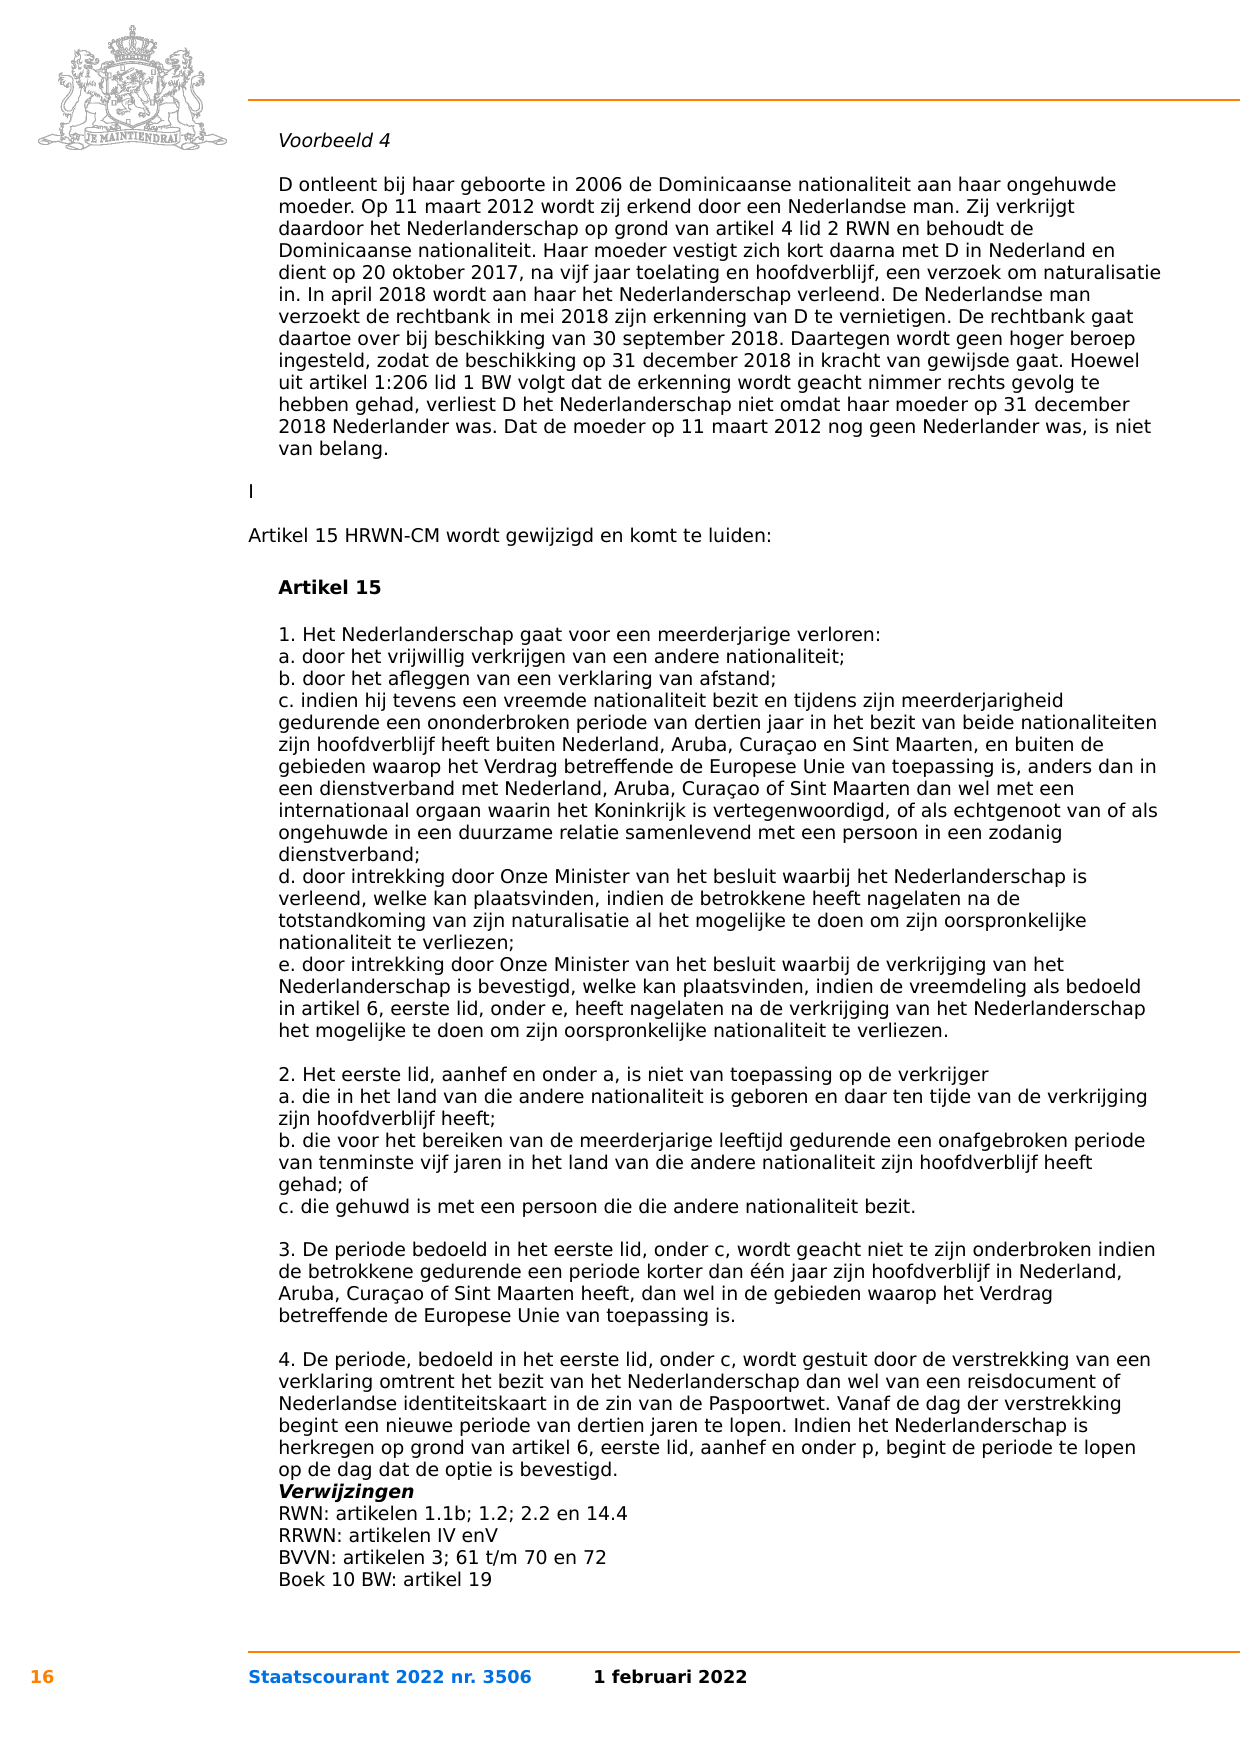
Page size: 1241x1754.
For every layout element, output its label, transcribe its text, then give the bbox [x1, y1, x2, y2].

text Artikel 15 HRWN-CM wordt gewijzigd en komt te luiden: [248, 525, 1163, 547]
text RRWN: artikelen IV enV [278, 1525, 1163, 1547]
text b. die voor het bereiken van de meerderjarige leeftijd gedurende een onafgebroken periode van tenminste vijf jaren in het land van die andere nationaliteit zijn hoofdverblijf heeft gehad; of [278, 1129, 1163, 1196]
picture [38, 25, 227, 150]
text RWN: artikelen 1.1b; 1.2; 2.2 en 14.4 [278, 1503, 1163, 1525]
text D ontleent bij haar geboorte in 2006 de Dominicaanse nationaliteit aan haar ongehuwde moeder. Op 11 maart 2012 wordt zij erkend door een Nederlandse man. Zij verkrijgt daardoor het Nederlanderschap op grond van artikel 4 lid 2 RWN en behoudt de Dominicaanse nationaliteit. Haar moeder vestigt zich kort daarna met D in Nederland en dient op 20 oktober 2017, na vijf jaar toelating en hoofdverblijf, een verzoek om naturalisatie in. In april 2018 wordt aan haar het Nederlanderschap verleend. De Nederlandse man verzoekt de rechtbank in mei 2018 zijn erkenning van D te vernietigen. De rechtbank gaat daartoe over bij beschikking van 30 september 2018. Daartegen wordt geen hoger beroep ingesteld, zodat de beschikking op 31 december 2018 in kracht van gewijsde gaat. Hoewel uit artikel 1:206 lid 1 BW volgt dat de erkenning wordt geacht nimmer rechts gevolg te hebben gehad, verliest D het Nederlanderschap niet omdat haar moeder op 31 december 2018 Nederlander was. Dat de moeder op 11 maart 2012 nog geen Nederlander was, is niet van belang. [278, 174, 1163, 459]
text c. die gehuwd is met een persoon die die andere nationaliteit bezit. [278, 1196, 1163, 1217]
text I [248, 481, 1163, 503]
text b. door het afleggen van een verklaring van afstand; [278, 668, 1163, 690]
subtitle Voorbeeld 4 [278, 130, 1163, 152]
text Verwijzingen [278, 1481, 1163, 1503]
text 1. Het Nederlanderschap gaat voor een meerderjarige verloren: [278, 624, 1163, 646]
text 4. De periode, bedoeld in het eerste lid, onder c, wordt gestuit door de verstrekking van een verklaring omtrent het bezit van het Nederlanderschap dan wel van een reisdocument of Nederlandse identiteitskaart in de zin van de Paspoortwet. Vanaf de dag der verstrekking begint een nieuwe periode van dertien jaren te lopen. Indien het Nederlanderschap is herkregen op grond van artikel 6, eerste lid, aanhef en onder p, begint de periode te lopen op de dag dat de optie is bevestigd. [278, 1349, 1163, 1481]
text a. door het vrijwillig verkrijgen van een andere nationaliteit; [278, 646, 1163, 668]
text 2. Het eerste lid, aanhef en onder a, is niet van toepassing op de verkrijger [278, 1064, 1163, 1086]
text d. door intrekking door Onze Minister van het besluit waarbij het Nederlanderschap is verleend, welke kan plaatsvinden, indien de betrokkene heeft nagelaten na de totstandkoming van zijn naturalisatie al het mogelijke te doen om zijn oorspronkelijke nationaliteit te verliezen; [278, 866, 1163, 954]
subtitle Artikel 15 [278, 577, 1163, 599]
text c. indien hij tevens een vreemde nationaliteit bezit en tijdens zijn meerderjarigheid gedurende een ononderbroken periode van dertien jaar in het bezit van beide nationaliteiten zijn hoofdverblijf heeft buiten Nederland, Aruba, Curaçao en Sint Maarten, en buiten de gebieden waarop het Verdrag betreffende de Europese Unie van toepassing is, anders dan in een dienstverband met Nederland, Aruba, Curaçao of Sint Maarten dan wel met een internationaal orgaan waarin het Koninkrijk is vertegenwoordigd, of als echtgenoot van of als ongehuwde in een duurzame relatie samenlevend met een persoon in een zodanig dienstverband; [278, 690, 1163, 866]
text 3. De periode bedoeld in het eerste lid, onder c, wordt geacht niet te zijn onderbroken indien de betrokkene gedurende een periode korter dan één jaar zijn hoofdverblijf in Nederland, Aruba, Curaçao of Sint Maarten heeft, dan wel in de gebieden waarop het Verdrag betreffende de Europese Unie van toepassing is. [278, 1239, 1163, 1327]
text BVVN: artikelen 3; 61 t/m 70 en 72 [278, 1547, 1163, 1569]
text e. door intrekking door Onze Minister van het besluit waarbij de verkrijging van het Nederlanderschap is bevestigd, welke kan plaatsvinden, indien de vreemdeling als bedoeld in artikel 6, eerste lid, onder e, heeft nagelaten na de verkrijging van het Nederlanderschap het mogelijke te doen om zijn oorspronkelijke nationaliteit te verliezen. [278, 954, 1163, 1042]
text Boek 10 BW: artikel 19 [278, 1569, 1163, 1591]
text a. die in het land van die andere nationaliteit is geboren en daar ten tijde van de verkrijging zijn hoofdverblijf heeft; [278, 1086, 1163, 1129]
